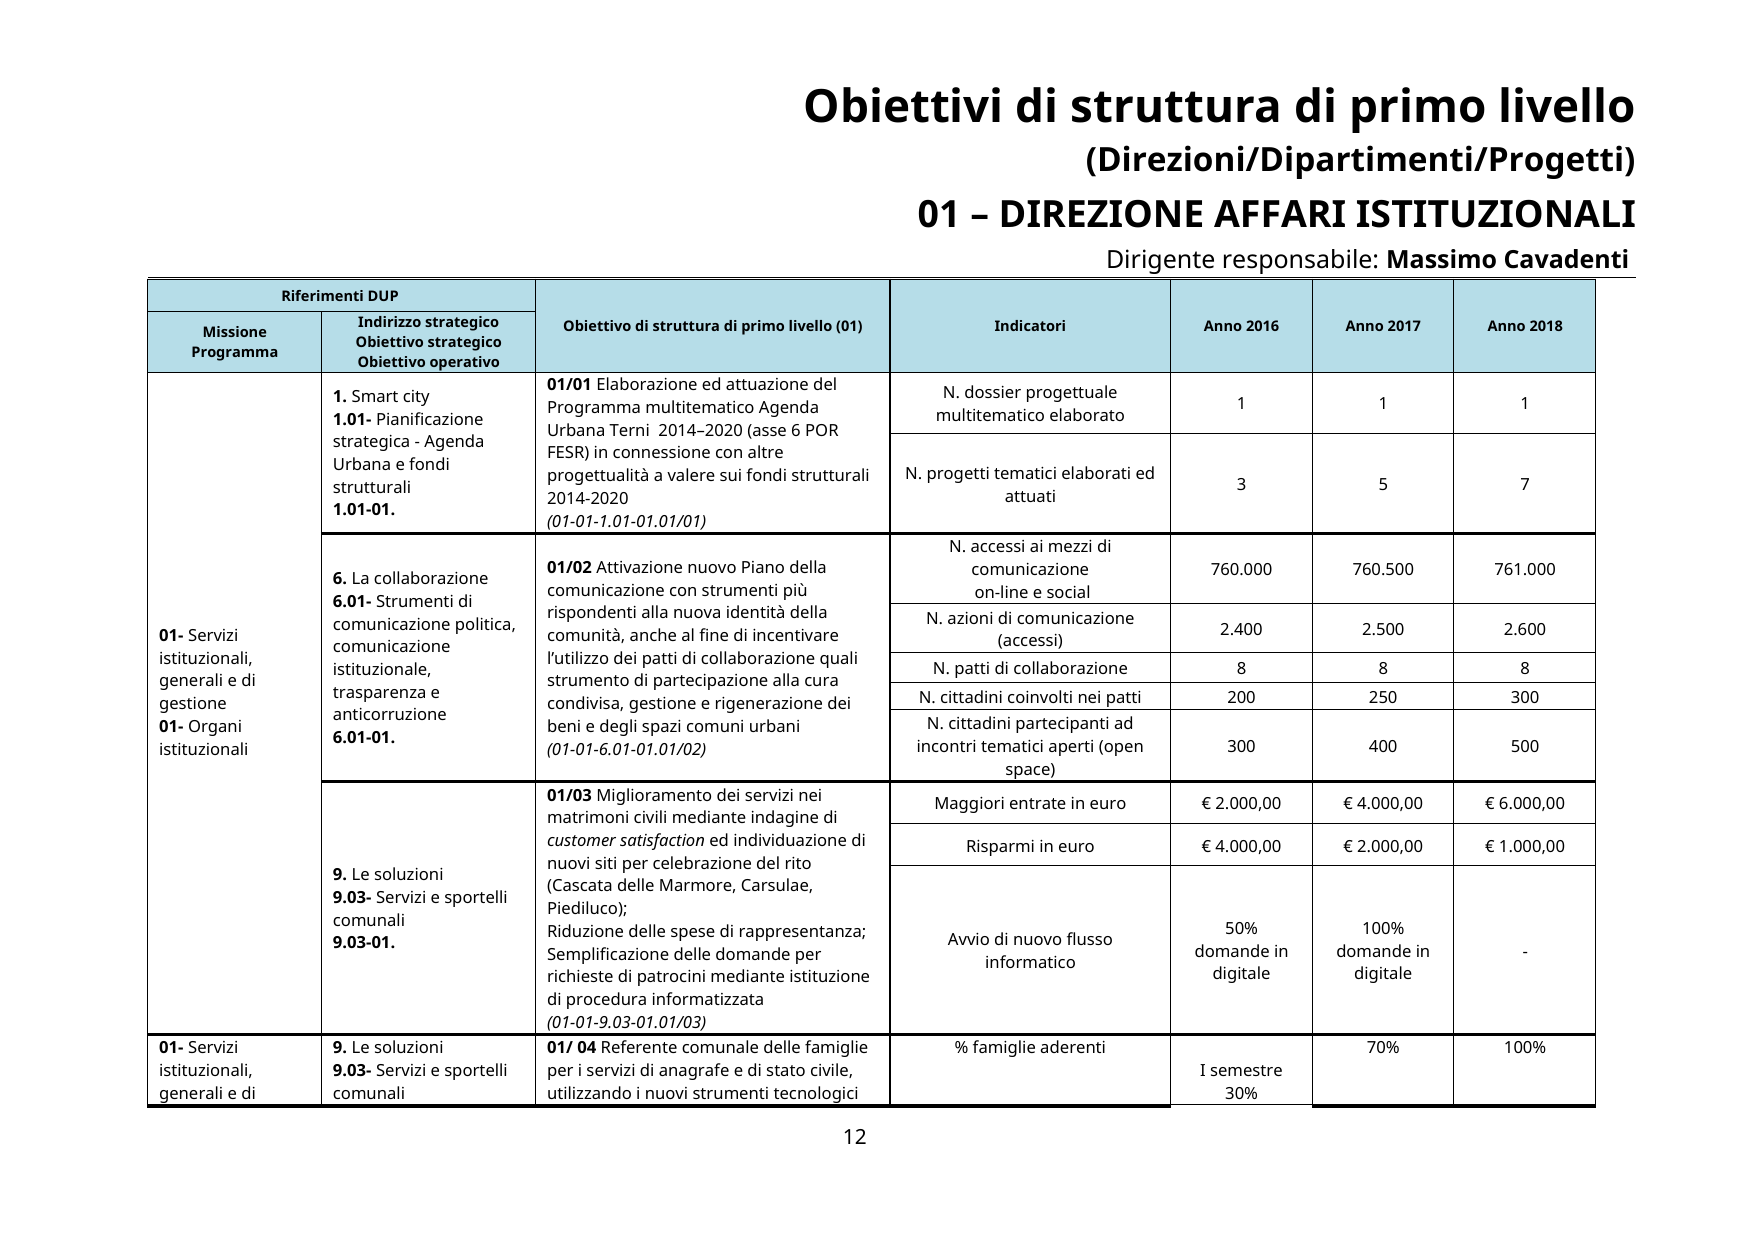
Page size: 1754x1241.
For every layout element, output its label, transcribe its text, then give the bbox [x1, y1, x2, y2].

table_cell € 6.000,00 [1454, 783, 1595, 823]
table_cell N. dossier progettuale multitematico elaborato [891, 373, 1170, 433]
table_cell Maggiori entrate in euro [891, 783, 1170, 823]
table_cell N. azioni di comunicazione (accessi) [891, 604, 1170, 652]
table_cell 250 [1313, 683, 1453, 709]
table_cell 01/ 04 Referente comunale delle famiglie per i servizi di anagrafe e di stato civile, utilizzando i nuovi strumenti tecnologici [536, 1036, 889, 1104]
table_cell 2.600 [1454, 604, 1595, 652]
table_cell € 1.000,00 [1454, 824, 1595, 865]
table_cell 01/02 Attivazione nuovo Piano della comunicazione con strumenti più rispondenti alla nuova identità della comunità, anche al fine di incentivare l’utilizzo dei patti di collaborazione quali strumento di partecipazione alla cura condivisa, gestione e rigenerazione dei beni e degli spazi comuni urbani (01-01-6.01-01.01/02) [536, 535, 889, 780]
table_cell N. cittadini partecipanti ad incontri tematici aperti (open space) [891, 710, 1170, 780]
table_cell 761.000 [1454, 535, 1595, 603]
table_header Indicatori [891, 280, 1170, 372]
table_cell 1 [1313, 373, 1453, 433]
table_cell 70% [1313, 1036, 1453, 1104]
table_cell N. cittadini coinvolti nei patti [891, 683, 1170, 709]
table_cell 100% domande in digitale [1313, 866, 1453, 1033]
table_header Anno 2017 [1313, 280, 1453, 372]
text Dirigente responsabile: Massimo Cavadenti [148, 241, 1636, 277]
table_cell N. accessi ai mezzi di comunicazione on-line e social [891, 535, 1170, 603]
text (Direzioni/Dipartimenti/Progetti) [148, 136, 1636, 182]
table_cell 01- Servizi istituzionali, generali e di gestione 01- Organi istituzionali [148, 373, 321, 1033]
table_cell 760.000 [1171, 535, 1312, 603]
table_cell 01- Servizi istituzionali, generali e di [148, 1036, 321, 1104]
table_cell 760.500 [1313, 535, 1453, 603]
text 01 – DIREZIONE AFFARI ISTITUZIONALI [148, 187, 1636, 238]
table_cell 9. Le soluzioni 9.03- Servizi e sportelli comunali 9.03-01. [322, 783, 535, 1033]
table_cell 200 [1171, 683, 1312, 709]
table_cell 5 [1313, 434, 1453, 532]
table_cell 50% domande in digitale [1171, 866, 1312, 1033]
table_cell 9. Le soluzioni 9.03- Servizi e sportelli comunali [322, 1036, 535, 1104]
table_cell Risparmi in euro [891, 824, 1170, 865]
table_cell I semestre 30% [1171, 1036, 1312, 1104]
table_cell N. progetti tematici elaborati ed attuati [891, 434, 1170, 532]
table_cell N. patti di collaborazione [891, 653, 1170, 682]
table_cell 7 [1454, 434, 1595, 532]
table_cell 500 [1454, 710, 1595, 780]
table_cell 1 [1454, 373, 1595, 433]
table_header Riferimenti DUP [148, 280, 535, 311]
table_cell 400 [1313, 710, 1453, 780]
table_cell 01/03 Miglioramento dei servizi nei matrimoni civili mediante indagine di customer satisfaction ed individuazione di nuovi siti per celebrazione del rito (Cascata delle Marmore, Carsulae, Piediluco); Riduzione delle spese di rappresentanza; Semplificazione delle domande per richieste di patrocini mediante istituzione di procedura informatizzata (01-01-9.03-01.01/03) [536, 783, 889, 1033]
table_cell € 4.000,00 [1171, 824, 1312, 865]
table_cell - [1454, 866, 1595, 1033]
table_cell 100% [1454, 1036, 1595, 1104]
table_cell 300 [1171, 710, 1312, 780]
table_cell 6. La collaborazione 6.01- Strumenti di comunicazione politica, comunicazione istituzionale, trasparenza e anticorruzione 6.01-01. [322, 535, 535, 780]
table_cell 01/01 Elaborazione ed attuazione del Programma multitematico Agenda Urbana Terni 2014–2020 (asse 6 POR FESR) in connessione con altre progettualità a valere sui fondi strutturali 2014-2020 (01-01-1.01-01.01/01) [536, 373, 889, 532]
table_cell 2.500 [1313, 604, 1453, 652]
table_cell Missione Programma [148, 312, 321, 372]
table_header Anno 2018 [1454, 280, 1595, 372]
table_cell 1. Smart city 1.01- Pianificazione strategica - Agenda Urbana e fondi strutturali 1.01-01. [322, 373, 535, 532]
table_cell 300 [1454, 683, 1595, 709]
table_cell 8 [1454, 653, 1595, 682]
table_cell Avvio di nuovo flusso informatico [891, 866, 1170, 1033]
table_cell € 4.000,00 [1313, 783, 1453, 823]
text Obiettivi di struttura di primo livello [148, 74, 1636, 136]
table_cell 2.400 [1171, 604, 1312, 652]
table_cell Indirizzo strategico Obiettivo strategico Obiettivo operativo [322, 312, 535, 372]
table_cell 8 [1313, 653, 1453, 682]
table_cell % famiglie aderenti [891, 1036, 1170, 1104]
table_cell 8 [1171, 653, 1312, 682]
table_header Obiettivo di struttura di primo livello (01) [536, 280, 889, 372]
table_cell 3 [1171, 434, 1312, 532]
table_cell € 2.000,00 [1313, 824, 1453, 865]
table_cell 1 [1171, 373, 1312, 433]
table_header Anno 2016 [1171, 280, 1312, 372]
table_cell € 2.000,00 [1171, 783, 1312, 823]
